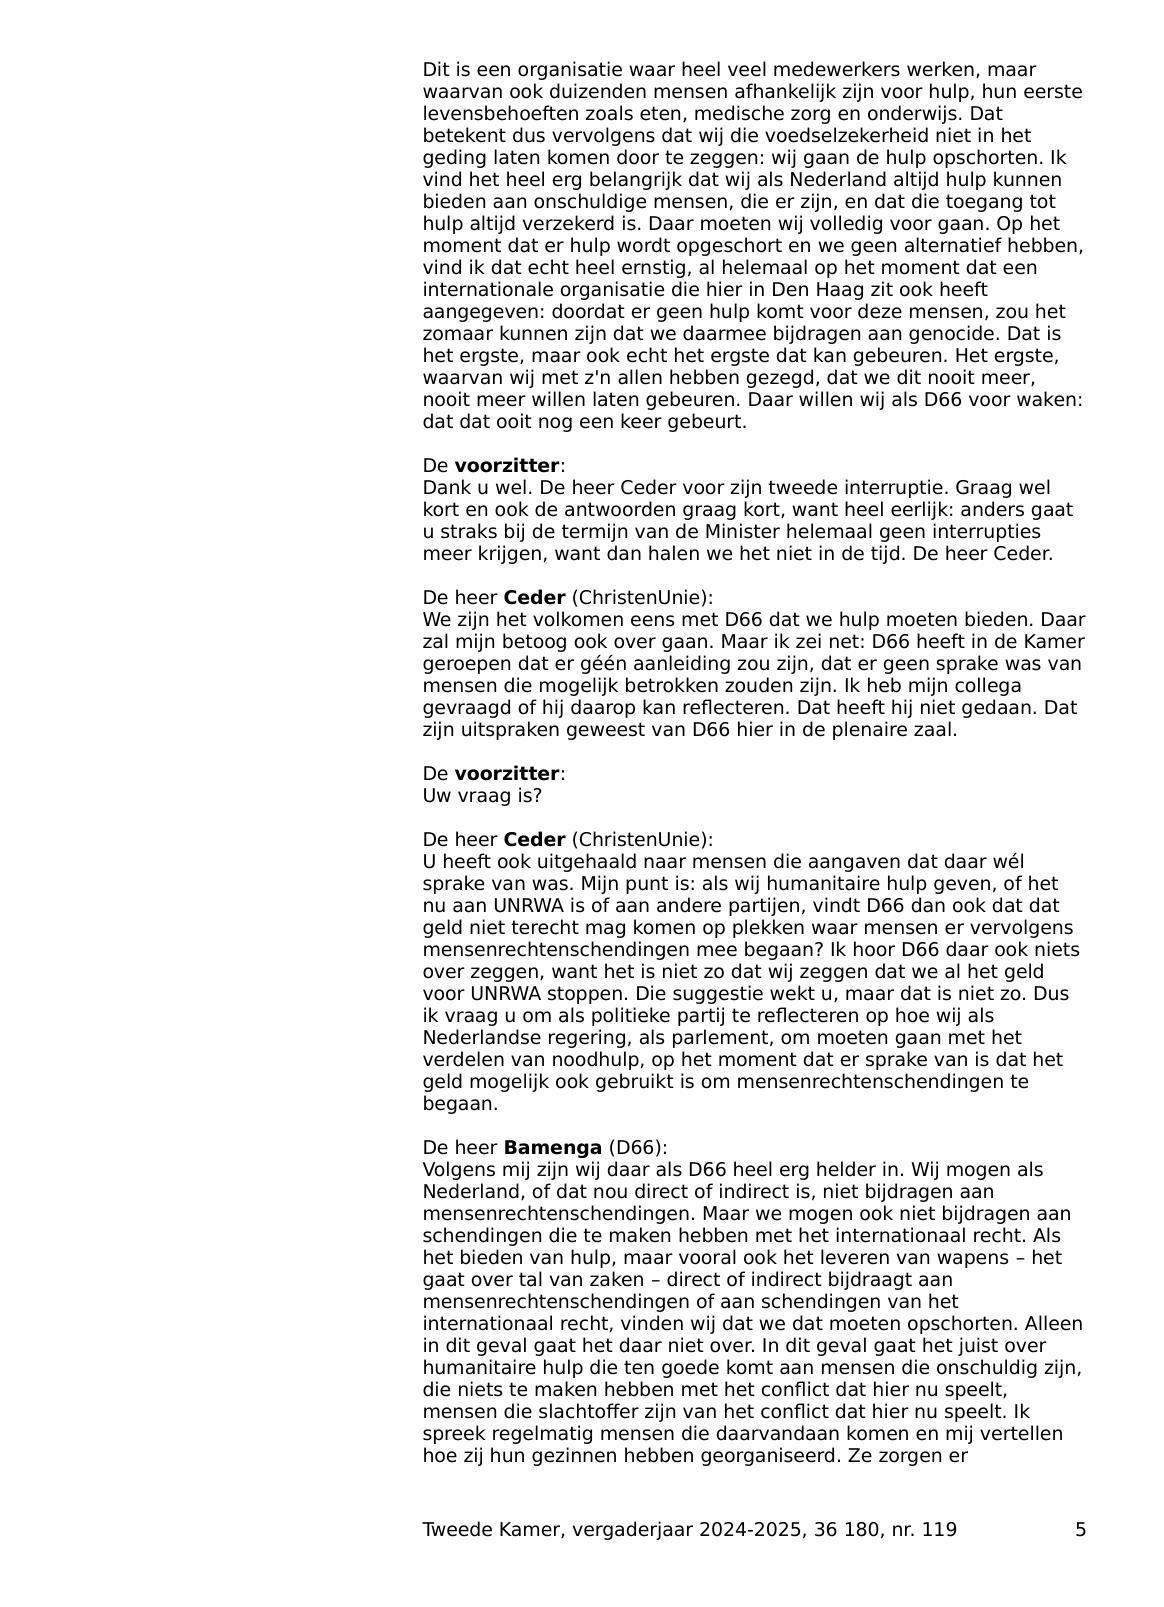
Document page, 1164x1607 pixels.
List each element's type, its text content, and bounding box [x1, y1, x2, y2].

text Dank u wel. De heer Ceder voor zijn tweede interruptie. Graag wel kort en ook de antwoorden graag kort, want heel eerlijk: anders gaat u straks bij de termijn van de Minister helemaal geen interrupties meer krijgen, want dan halen we het niet in de tijd. De heer Ceder. [422, 477, 1087, 565]
text We zijn het volkomen eens met D66 dat we hulp moeten bieden. Daar zal mijn betoog ook over gaan. Maar ik zei net: D66 heeft in de Kamer geroepen dat er géén aanleiding zou zijn, dat er geen sprake was van mensen die mogelijk betrokken zouden zijn. Ik heb mijn collega gevraagd of hij daarop kan reflecteren. Dat heeft hij niet gedaan. Dat zijn uitspraken geweest van D66 hier in de plenaire zaal. [422, 609, 1087, 741]
text De heer Bamenga (D66): [422, 1137, 1087, 1159]
text U heeft ook uitgehaald naar mensen die aangaven dat daar wél sprake van was. Mijn punt is: als wij humanitaire hulp geven, of het nu aan UNRWA is of aan andere partijen, vindt D66 dan ook dat dat geld niet terecht mag komen op plekken waar mensen er vervolgens mensenrechtenschendingen mee begaan? Ik hoor D66 daar ook niets over zeggen, want het is niet zo dat wij zeggen dat we al het geld voor UNRWA stoppen. Die suggestie wekt u, maar dat is niet zo. Dus ik vraag u om als politieke partij te reflecteren op hoe wij als Nederlandse regering, als parlement, om moeten gaan met het verdelen van noodhulp, op het moment dat er sprake van is dat het geld mogelijk ook gebruikt is om mensenrechtenschendingen te begaan. [422, 851, 1087, 1115]
text Volgens mij zijn wij daar als D66 heel erg helder in. Wij mogen als Nederland, of dat nou direct of indirect is, niet bijdragen aan mensenrechtenschendingen. Maar we mogen ook niet bijdragen aan schendingen die te maken hebben met het internationaal recht. Als het bieden van hulp, maar vooral ook het leveren van wapens – het gaat over tal van zaken – direct of indirect bijdraagt aan mensenrechtenschendingen of aan schendingen van het internationaal recht, vinden wij dat we dat moeten opschorten. Alleen in dit geval gaat het daar niet over. In dit geval gaat het juist over humanitaire hulp die ten goede komt aan mensen die onschuldig zijn, die niets te maken hebben met het conflict dat hier nu speelt, mensen die slachtoffer zijn van het conflict dat hier nu speelt. Ik spreek regelmatig mensen die daarvandaan komen en mij vertellen hoe zij hun gezinnen hebben georganiseerd. Ze zorgen er [422, 1159, 1087, 1467]
text De voorzitter: [422, 763, 1087, 785]
text De heer Ceder (ChristenUnie): [422, 587, 1087, 609]
text Uw vraag is? [422, 785, 1087, 807]
text Dit is een organisatie waar heel veel medewerkers werken, maar waarvan ook duizenden mensen afhankelijk zijn voor hulp, hun eerste levensbehoeften zoals eten, medische zorg en onderwijs. Dat betekent dus vervolgens dat wij die voedselzekerheid niet in het geding laten komen door te zeggen: wij gaan de hulp opschorten. Ik vind het heel erg belangrijk dat wij als Nederland altijd hulp kunnen bieden aan onschuldige mensen, die er zijn, en dat die toegang tot hulp altijd verzekerd is. Daar moeten wij volledig voor gaan. Op het moment dat er hulp wordt opgeschort en we geen alternatief hebben, vind ik dat echt heel ernstig, al helemaal op het moment dat een internationale organisatie die hier in Den Haag zit ook heeft aangegeven: doordat er geen hulp komt voor deze mensen, zou het zomaar kunnen zijn dat we daarmee bijdragen aan genocide. Dat is het ergste, maar ook echt het ergste dat kan gebeuren. Het ergste, waarvan wij met z'n allen hebben gezegd, dat we dit nooit meer, nooit meer willen laten gebeuren. Daar willen wij als D66 voor waken: dat dat ooit nog een keer gebeurt. [422, 59, 1087, 433]
text De voorzitter: [422, 455, 1087, 477]
text De heer Ceder (ChristenUnie): [422, 829, 1087, 851]
